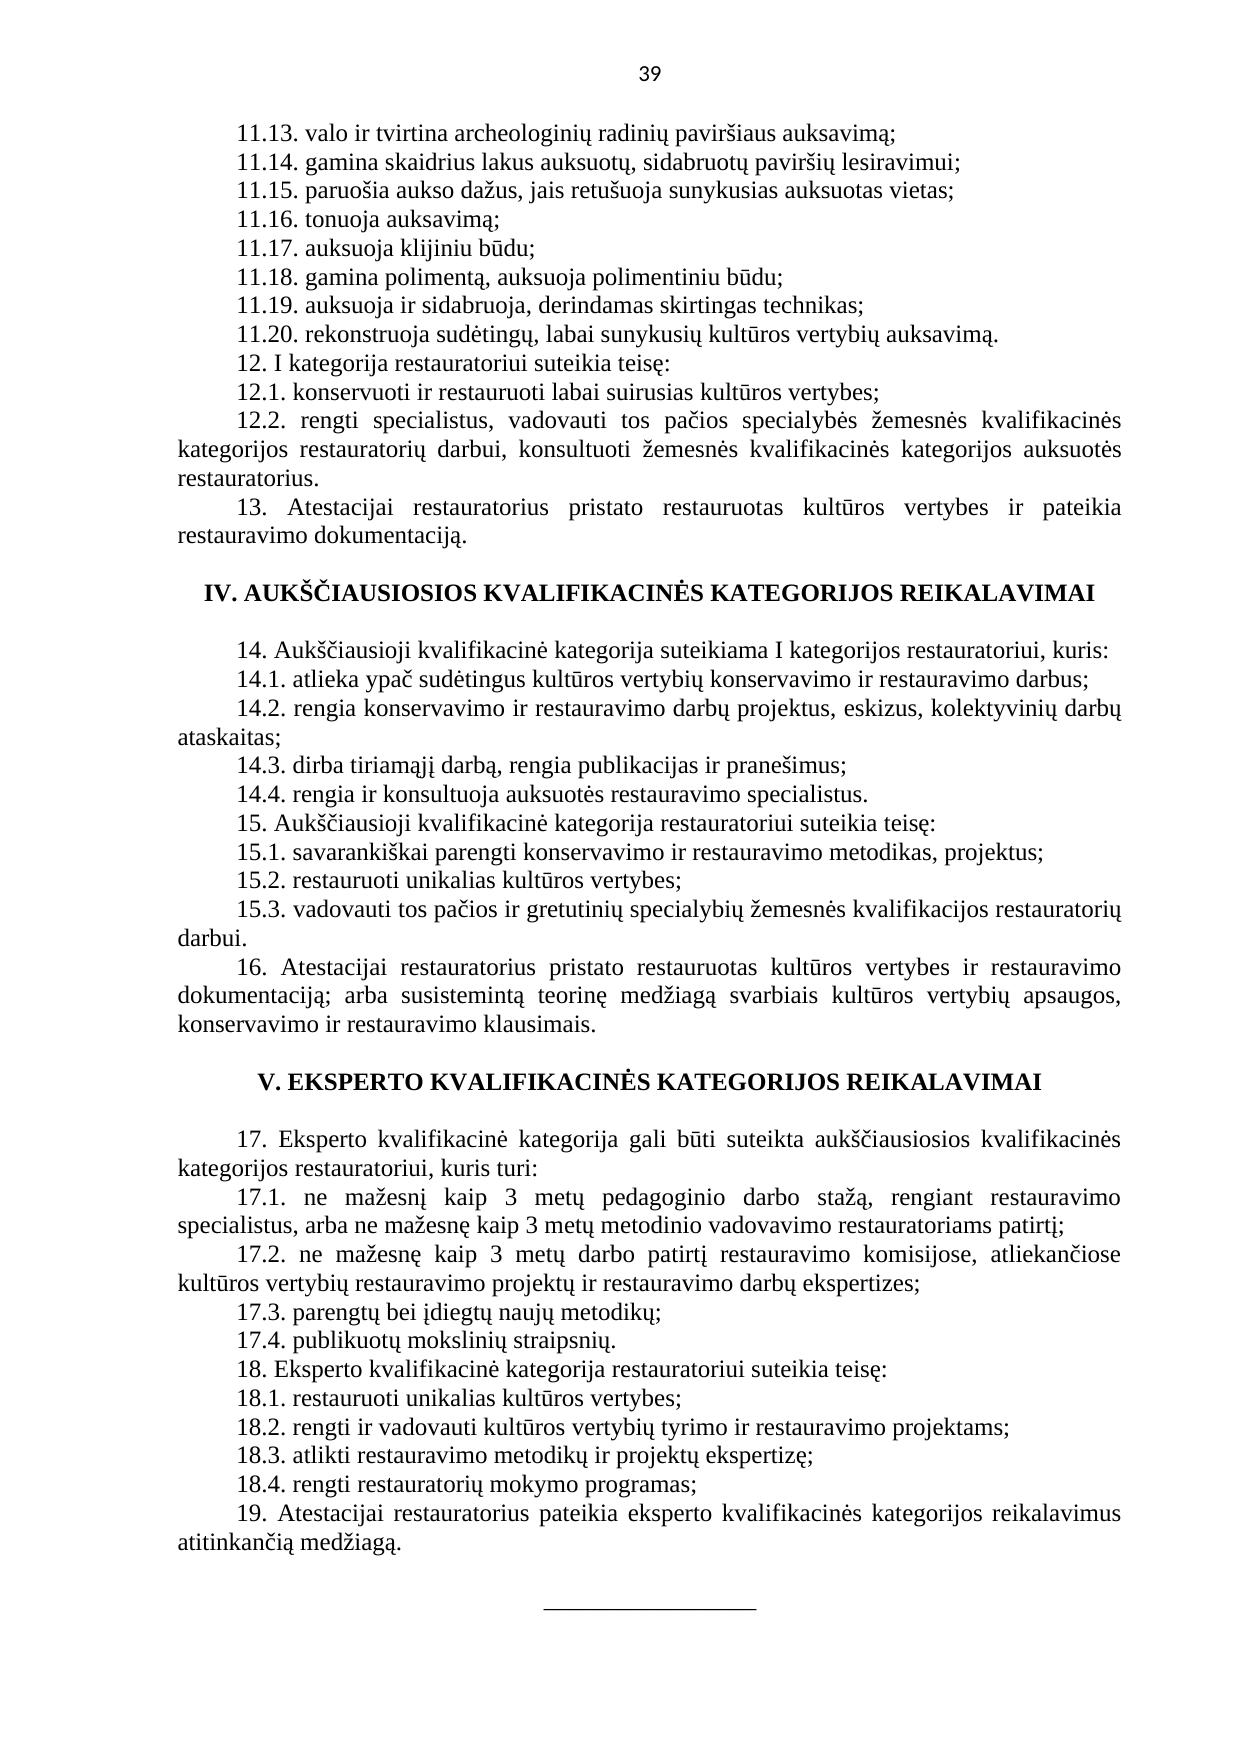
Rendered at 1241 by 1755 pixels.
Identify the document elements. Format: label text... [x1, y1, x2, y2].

text 12. I kategorija restauratoriui suteikia teisę: [177, 348, 1122, 377]
text 11.18. gamina polimentą, auksuoja polimentiniu būdu; [177, 262, 1122, 291]
text 13. Atestacijai restauratorius pristato restauruotas kultūros vertybes ir pateikia restauravimo dokumentaciją. [177, 492, 1122, 549]
text 18.1. restauruoti unikalias kultūros vertybes; [177, 1383, 1122, 1412]
text 11.20. rekonstruoja sudėtingų, labai sunykusių kultūros vertybių auksavimą. [177, 319, 1122, 348]
text 14. Aukščiausioji kvalifikacinė kategorija suteikiama I kategorijos restauratoriui, kuris: [177, 636, 1122, 664]
text 14.1. atlieka ypač sudėtingus kultūros vertybių konservavimo ir restauravimo darbus; [177, 664, 1122, 693]
text 11.14. gamina skaidrius lakus auksuotų, sidabruotų paviršių lesiravimui; [177, 147, 1122, 176]
text _________________ [177, 1584, 1122, 1613]
text 11.17. auksuoja klijiniu būdu; [177, 233, 1122, 262]
text 15. Aukščiausioji kvalifikacinė kategorija restauratoriui suteikia teisę: [177, 808, 1122, 837]
text 11.13. valo ir tvirtina archeologinių radinių paviršiaus auksavimą; [177, 118, 1122, 147]
text 17.2. ne mažesnę kaip 3 metų darbo patirtį restauravimo komisijose, atliekančiose kultūros vertybių restauravimo projektų ir restauravimo darbų ekspertizes; [177, 1239, 1122, 1297]
text 11.15. paruošia aukso dažus, jais retušuoja sunykusias auksuotas vietas; [177, 176, 1122, 204]
text 18.2. rengti ir vadovauti kultūros vertybių tyrimo ir restauravimo projektams; [177, 1412, 1122, 1441]
text 16. Atestacijai restauratorius pristato restauruotas kultūros vertybes ir restauravimo dokumentaciją; arba susistemintą teorinę medžiagą svarbiais kultūros vertybių apsaugos, konservavimo ir restauravimo klausimais. [177, 952, 1122, 1038]
text 17.3. parengtų bei įdiegtų naujų metodikų; [177, 1297, 1122, 1326]
text 14.3. dirba tiriamąjį darbą, rengia publikacijas ir pranešimus; [177, 751, 1122, 779]
text 18.3. atlikti restauravimo metodikų ir projektų ekspertizę; [177, 1441, 1122, 1469]
text 11.16. tonuoja auksavimą; [177, 204, 1122, 233]
text 19. Atestacijai restauratorius pateikia eksperto kvalifikacinės kategorijos reikalavimus atitinkančią medžiagą. [177, 1498, 1122, 1556]
text 12.1. konservuoti ir restauruoti labai suirusias kultūros vertybes; [177, 377, 1122, 406]
text 17. Eksperto kvalifikacinė kategorija gali būti suteikta aukščiausiosios kvalifikacinės kategorijos restauratoriui, kuris turi: [177, 1124, 1122, 1182]
text 17.4. publikuotų mokslinių straipsnių. [177, 1326, 1122, 1354]
text 15.2. restauruoti unikalias kultūros vertybes; [177, 866, 1122, 894]
text 18.4. rengti restauratorių mokymo programas; [177, 1469, 1122, 1498]
text 14.2. rengia konservavimo ir restauravimo darbų projektus, eskizus, kolektyvinių darbų ataskaitas; [177, 693, 1122, 751]
text 14.4. rengia ir konsultuoja auksuotės restauravimo specialistus. [177, 779, 1122, 808]
text 15.1. savarankiškai parengti konservavimo ir restauravimo metodikas, projektus; [177, 837, 1122, 866]
text 18. Eksperto kvalifikacinė kategorija restauratoriui suteikia teisę: [177, 1354, 1122, 1383]
text V. EKSPERTO KVALIFIKACINĖS KATEGORIJOS REIKALAVIMAI [177, 1067, 1122, 1096]
text 17.1. ne mažesnį kaip 3 metų pedagoginio darbo stažą, rengiant restauravimo specialistus, arba ne mažesnę kaip 3 metų metodinio vadovavimo restauratoriams patirtį; [177, 1182, 1122, 1239]
text 12.2. rengti specialistus, vadovauti tos pačios specialybės žemesnės kvalifikacinės kategorijos restauratorių darbui, konsultuoti žemesnės kvalifikacinės kategorijos auksuotės restauratorius. [177, 406, 1122, 492]
text 11.19. auksuoja ir sidabruoja, derindamas skirtingas technikas; [177, 291, 1122, 319]
text IV. AUKŠČIAUSIOSIOS KVALIFIKACINĖS KATEGORIJOS REIKALAVIMAI [177, 578, 1122, 607]
text 15.3. vadovauti tos pačios ir gretutinių specialybių žemesnės kvalifikacijos restauratorių darbui. [177, 894, 1122, 952]
